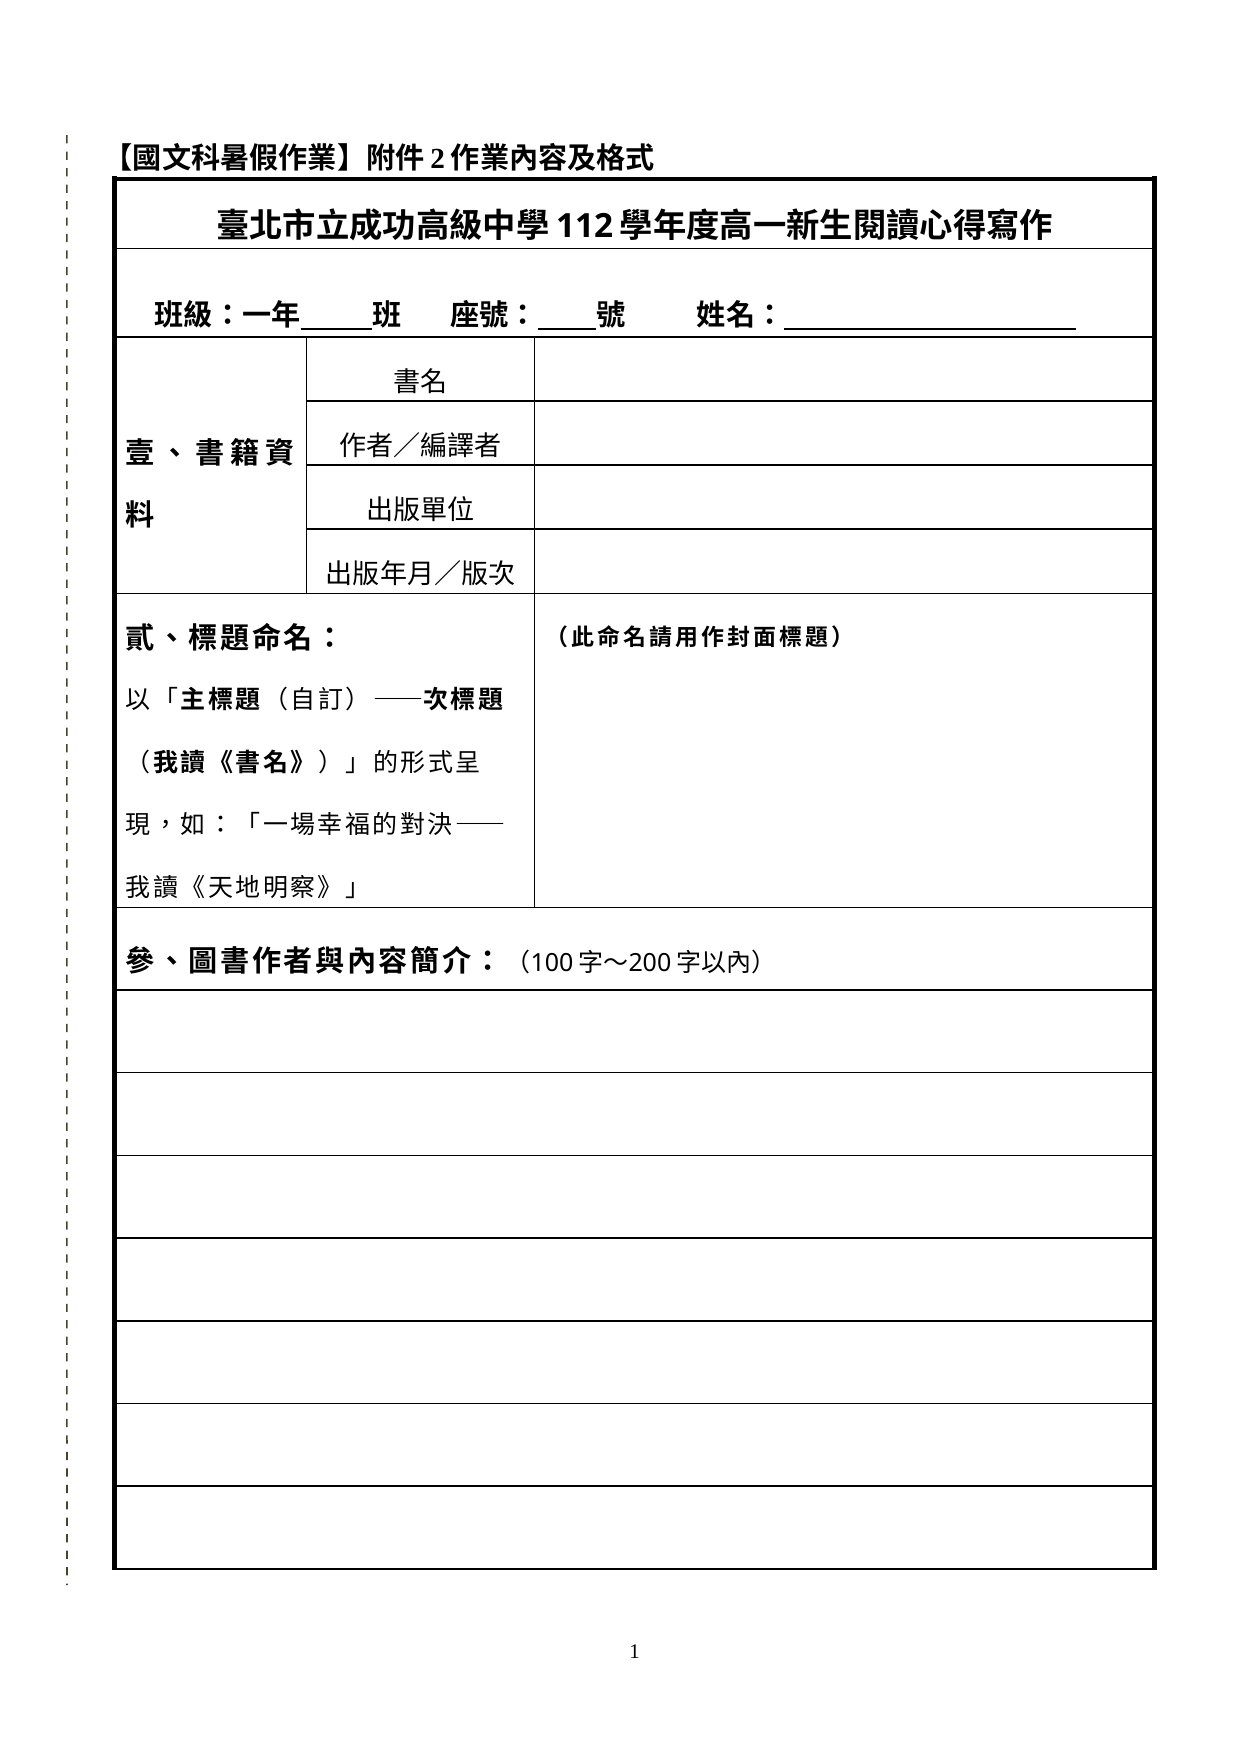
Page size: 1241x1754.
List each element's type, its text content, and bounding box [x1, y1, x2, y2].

table_cell [117, 1322, 1152, 1403]
table_cell [535, 530, 1152, 592]
table_cell [117, 1404, 1152, 1485]
table_cell （此命名請用作封面標題） [535, 594, 1152, 906]
table_cell [535, 402, 1152, 464]
table_cell 作者／編譯者 [307, 402, 534, 464]
table_cell [117, 991, 1152, 1072]
table_cell 壹、書籍資料 [117, 338, 306, 592]
table_cell [117, 1239, 1152, 1320]
table_header 臺北市立成功高級中學112學年度高一新生閱讀心得寫作 [117, 181, 1152, 247]
table_cell [535, 338, 1152, 400]
table_cell [117, 1073, 1152, 1154]
table_cell 班級：一年 班 座號： 號 姓名： [117, 249, 1152, 336]
text 【國文科暑假作業】附件2作業內容及格式 [103, 114, 1165, 176]
table_cell 出版年月／版次 [307, 530, 534, 592]
table_cell 參、圖書作者與內容簡介：（100字～200字以內） [117, 908, 1152, 989]
table_cell 貳、標題命名： 以「主標題（自訂）——次標題（我讀《書名》）」的形式呈現，如：「一場幸福的對決——我讀《天地明察》」 [117, 594, 534, 906]
table_cell 書名 [307, 338, 534, 400]
table_cell 出版單位 [307, 466, 534, 528]
table_cell [535, 466, 1152, 528]
table_cell [117, 1487, 1152, 1568]
table_cell [117, 1156, 1152, 1237]
